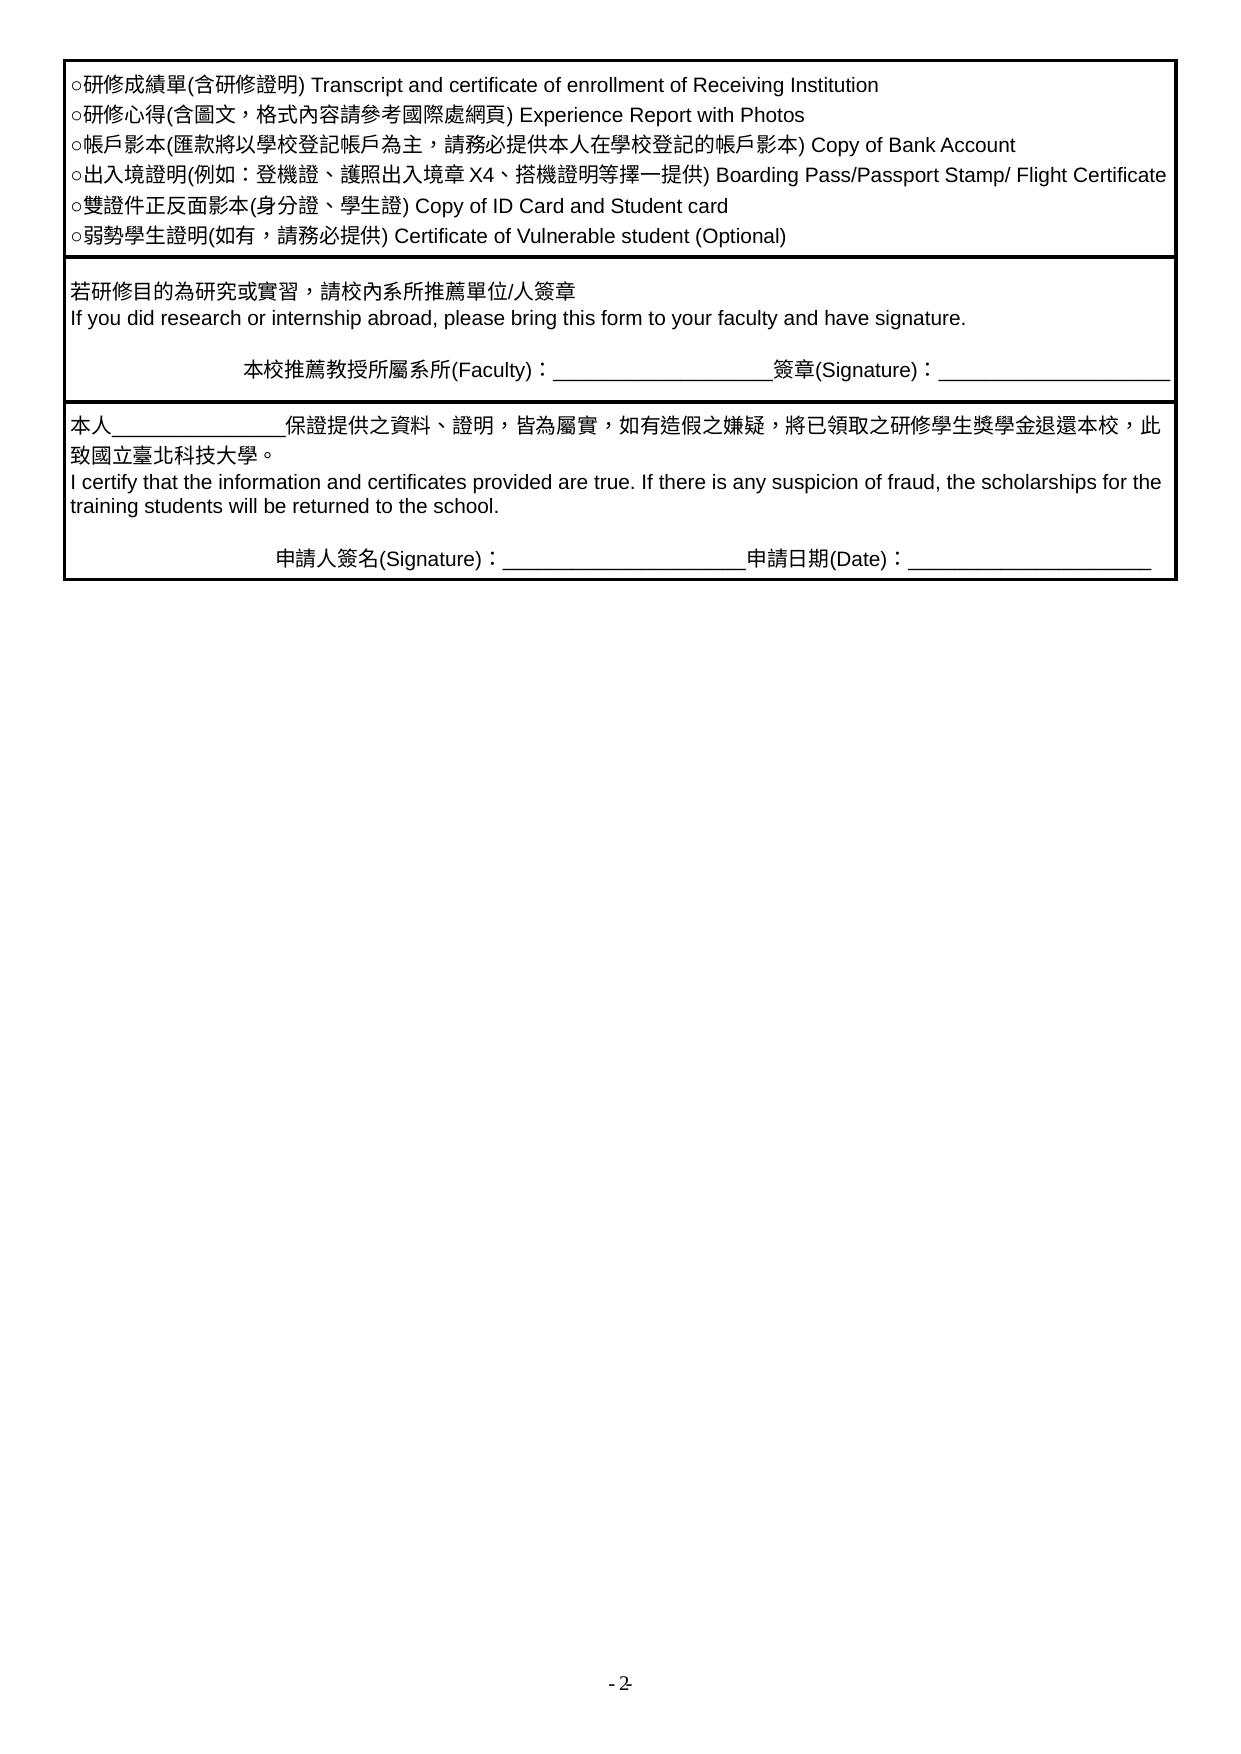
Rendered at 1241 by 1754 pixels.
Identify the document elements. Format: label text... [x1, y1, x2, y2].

table_cell 本人_______________保證提供之資料、證明，皆為屬實，如有造假之嫌疑，將已領取之研修學生獎學金退還本校，此致國立臺北科技大學。 I certify that the information and certificates provided are true. If there is any suspicion of fraud, the scholarships for the training students will be returned to the school. 申請人簽名(Signature)：_____________________申請日期(Date)：_____________________ [66, 404, 1174, 578]
table_cell ○研修成績單(含研修證明) Transcript and certificate of enrollment of Receiving Institution ○研修心得(含圖文，格式內容請參考國際處網頁) Experience Report with Photos ○帳戶影本(匯款將以學校登記帳戶為主，請務必提供本人在學校登記的帳戶影本) Copy of Bank Account ○出入境證明(例如：登機證、護照出入境章X4、搭機證明等擇一提供) Boarding Pass/Passport Stamp/ Flight Certificate ○雙證件正反面影本(身分證、學生證) Copy of ID Card and Student card ○弱勢學生證明(如有，請務必提供) Certificate of Vulnerable student (Optional) [66, 62, 1174, 255]
table_cell 若研修目的為研究或實習，請校內系所推薦單位/人簽章 If you did research or internship abroad, please bring this form to your faculty and have signature. 本校推薦教授所屬系所(Faculty)：___________________簽章(Signature)：____________________ [66, 259, 1174, 400]
